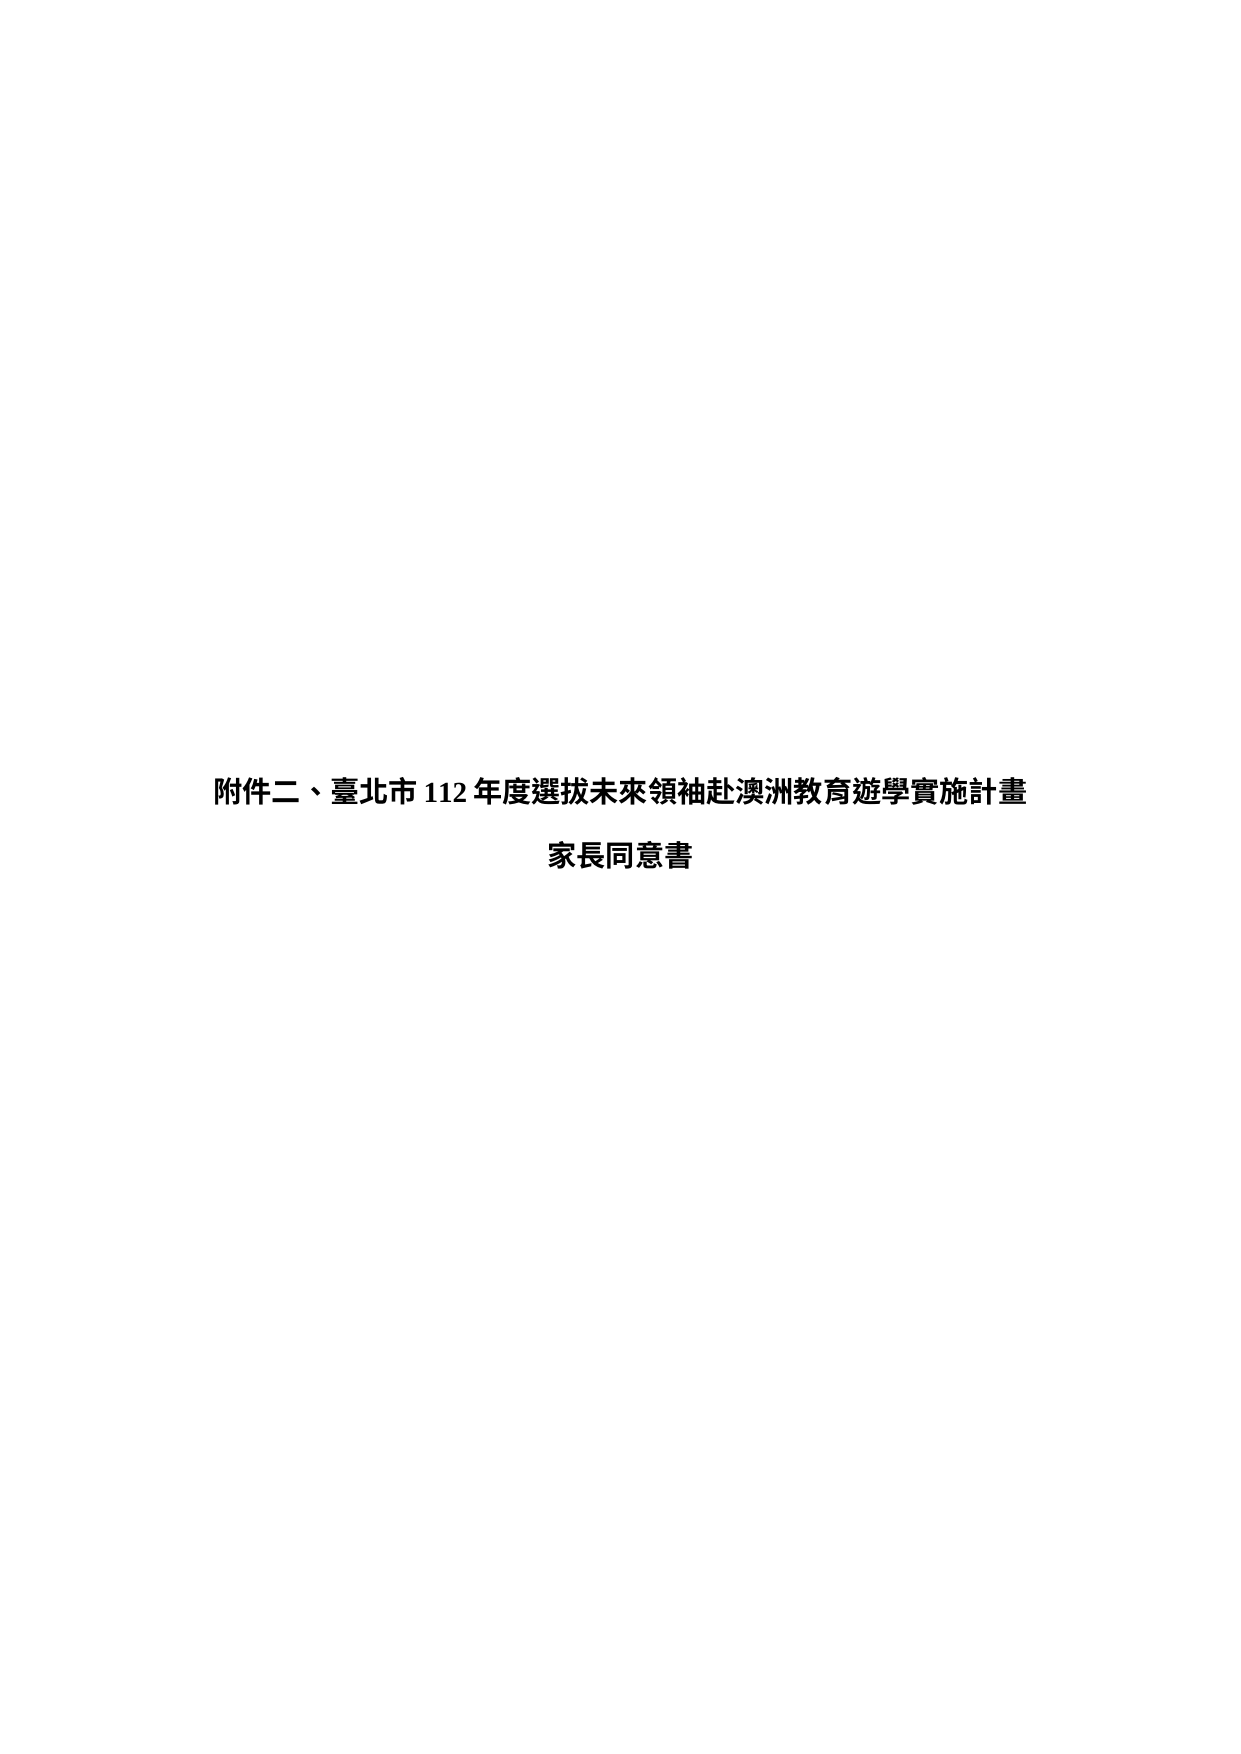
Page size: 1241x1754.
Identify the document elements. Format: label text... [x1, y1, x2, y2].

text 附件二、臺北市112年度選拔未來領袖赴澳洲教育遊學實施計畫 家長同意書 [112, 769, 1128, 875]
